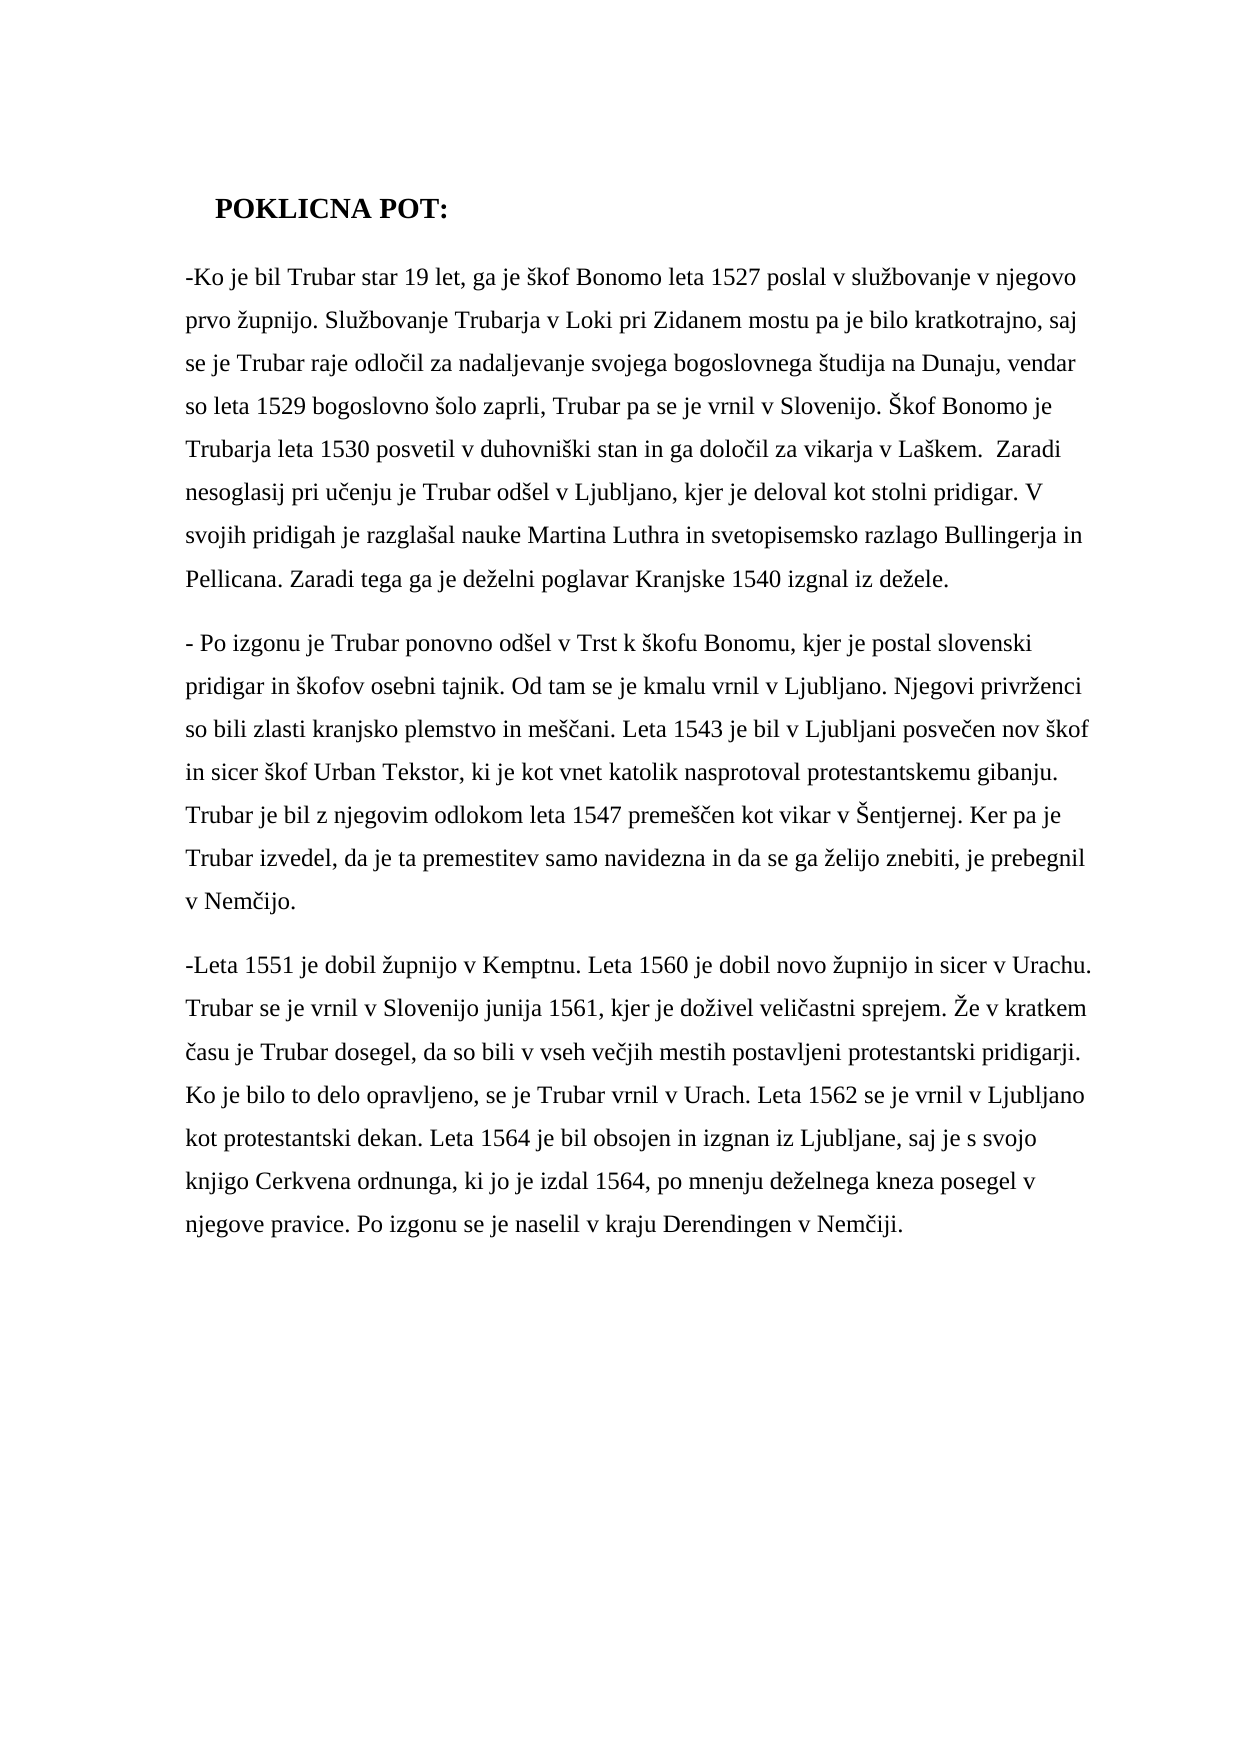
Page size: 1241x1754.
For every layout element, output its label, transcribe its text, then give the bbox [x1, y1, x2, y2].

text -Leta 1551 je dobil župnijo v Kemptnu. Leta 1560 je dobil novo župnijo in sicer v Urachu. Trubar se je vrnil v Slovenijo junija 1561, kjer je doživel veličastni sprejem. Že v kratkem času je Trubar dosegel, da so bili v vseh večjih mestih postavljeni protestantski pridigarji. Ko je bilo to delo opravljeno, se je Trubar vrnil v Urach. Leta 1562 se je vrnil v Ljubljano kot protestantski dekan. Leta 1564 je bil obsojen in izgnan iz Ljubljane, saj je s svojo knjigo Cerkvena ordnunga, ki jo je izdal 1564, po mnenju deželnega kneza posegel v njegove pravice. Po izgonu se je naselil v kraju Derendingen v Nemčiji. [185, 950, 1093, 1238]
list POKLICNA POT: [215, 191, 1093, 224]
text - Po izgonu je Trubar ponovno odšel v Trst k škofu Bonomu, kjer je postal slovenski pridigar in škofov osebni tajnik. Od tam se je kmalu vrnil v Ljubljano. Njegovi privrženci so bili zlasti kranjsko plemstvo in meščani. Leta 1543 je bil v Ljubljani posvečen nov škof in sicer škof Urban Tekstor, ki je kot vnet katolik nasprotoval protestantskemu gibanju. Trubar je bil z njegovim odlokom leta 1547 premeščen kot vikar v Šentjernej. Ker pa je Trubar izvedel, da je ta premestitev samo navidezna in da se ga želijo znebiti, je prebegnil v Nemčijo. [185, 628, 1093, 915]
text -Ko je bil Trubar star 19 let, ga je škof Bonomo leta 1527 poslal v službovanje v njegovo prvo župnijo. Službovanje Trubarja v Loki pri Zidanem mostu pa je bilo kratkotrajno, saj se je Trubar raje odločil za nadaljevanje svojega bogoslovnega študija na Dunaju, vendar so leta 1529 bogoslovno šolo zaprli, Trubar pa se je vrnil v Slovenijo. Škof Bonomo je Trubarja leta 1530 posvetil v duhovniški stan in ga določil za vikarja v Laškem. Zaradi nesoglasij pri učenju je Trubar odšel v Ljubljano, kjer je deloval kot stolni pridigar. V svojih pridigah je razglašal nauke Martina Luthra in svetopisemsko razlago Bullingerja in Pellicana. Zaradi tega ga je deželni poglavar Kranjske 1540 izgnal iz dežele. [185, 262, 1093, 592]
